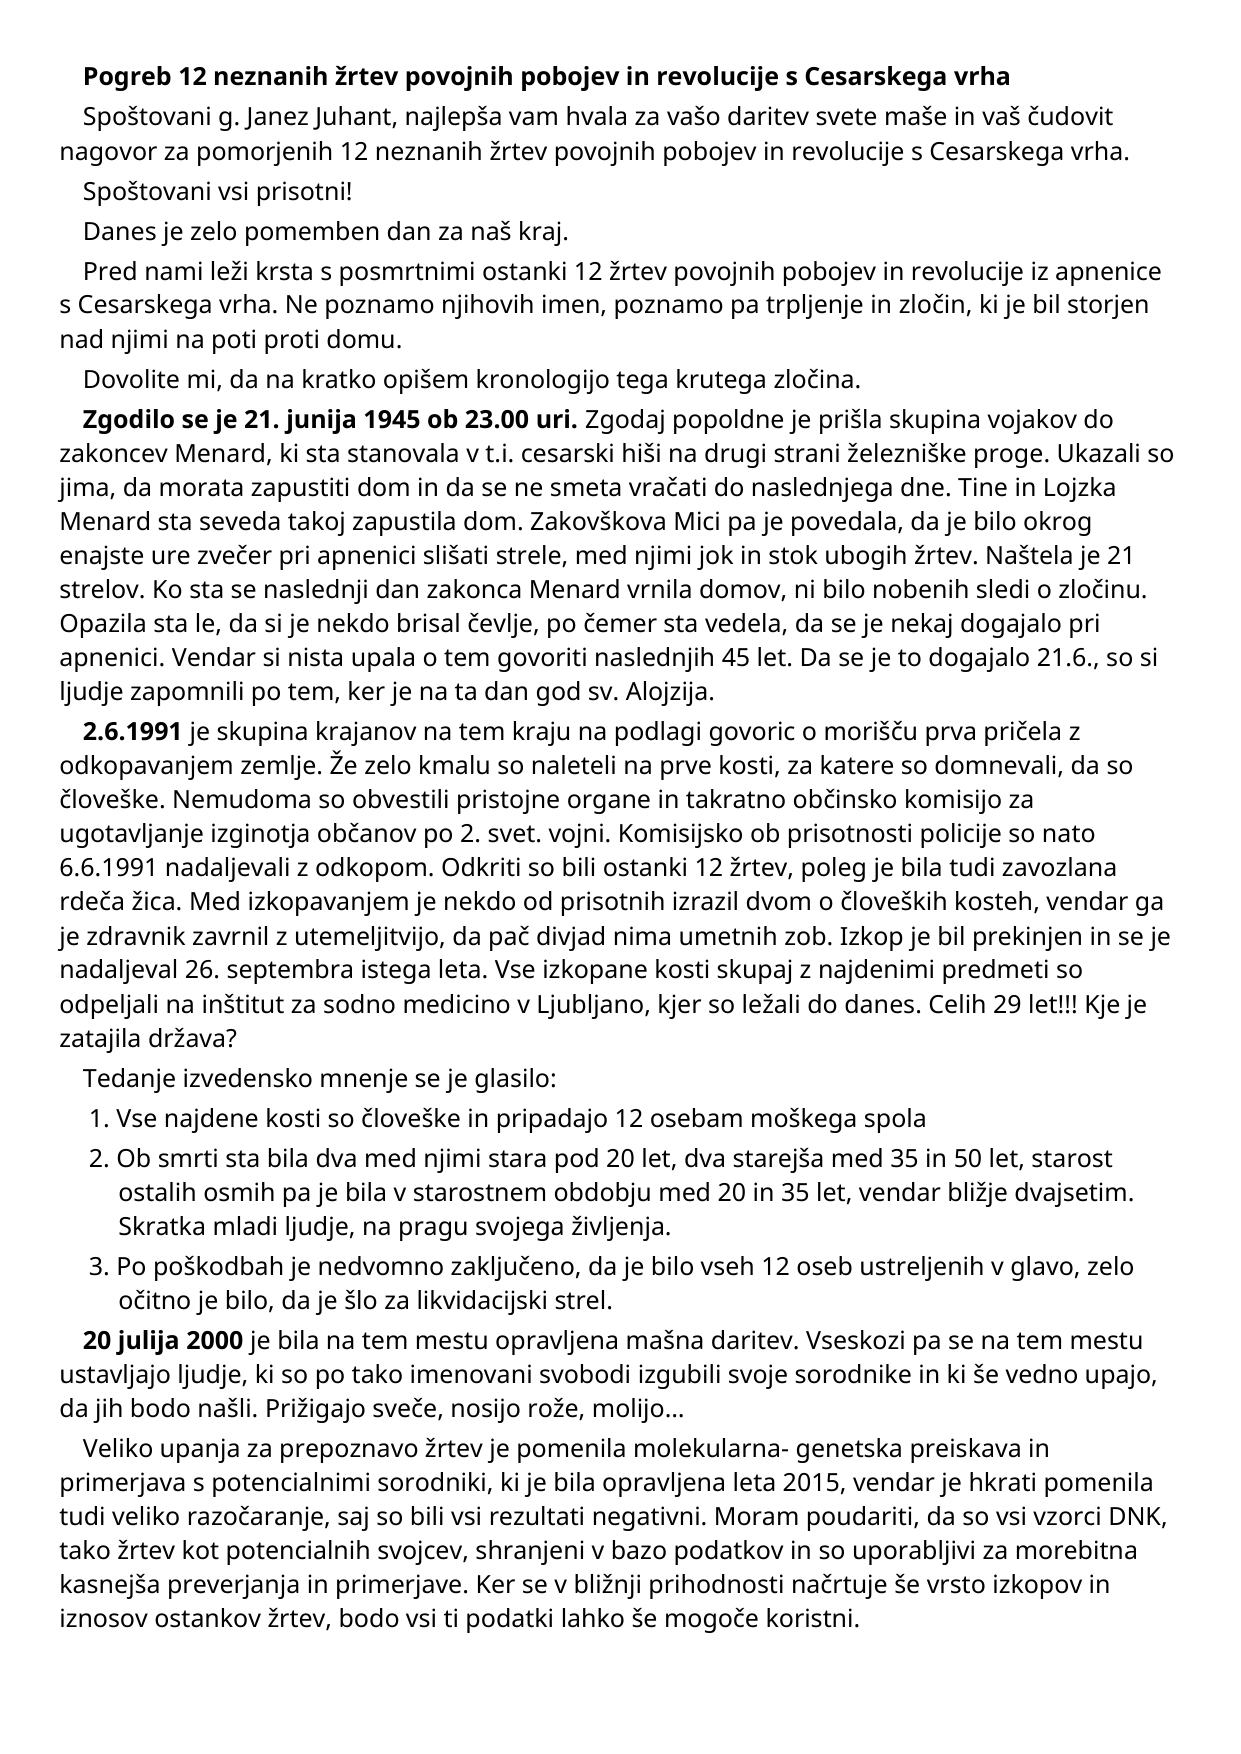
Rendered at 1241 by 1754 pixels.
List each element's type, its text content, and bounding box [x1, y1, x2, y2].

text 2. Ob smrti sta bila dva med njimi stara pod 20 let, dva starejša med 35 in 50 let, starost ostalih osmih pa je bila v starostnem obdobju med 20 in 35 let, vendar bližje dvajsetim. Skratka mladi ljudje, na pragu svojega življenja. [89, 1140, 1181, 1242]
text Pred nami leži krsta s posmrtnimi ostanki 12 žrtev povojnih pobojev in revolucije iz apnenice s Cesarskega vrha. Ne poznamo njihovih imen, poznamo pa trpljenje in zločin, ki je bil storjen nad njimi na poti proti domu. [59, 253, 1181, 355]
text 20 julija 2000 je bila na tem mestu opravljena mašna daritev. Vseskozi pa se na tem mestu ustavljajo ljudje, ki so po tako imenovani svobodi izgubili svoje sorodnike in ki še vedno upajo, da jih bodo našli. Prižigajo sveče, nosijo rože, molijo… [59, 1322, 1181, 1425]
text Tedanje izvedensko mnenje se je glasilo: [59, 1060, 1181, 1094]
text 2.6.1991 je skupina krajanov na tem kraju na podlagi govoric o morišču prva pričela z odkopavanjem zemlje. Že zelo kmalu so naleteli na prve kosti, za katere so domnevali, da so človeške. Nemudoma so obvestili pristojne organe in takratno občinsko komisijo za ugotavljanje izginotja občanov po 2. svet. vojni. Komisijsko ob prisotnosti policije so nato 6.6.1991 nadaljevali z odkopom. Odkriti so bili ostanki 12 žrtev, poleg je bila tudi zavozlana rdeča žica. Med izkopavanjem je nekdo od prisotnih izrazil dvom o človeških kosteh, vendar ga je zdravnik zavrnil z utemeljitvijo, da pač divjad nima umetnih zob. Izkop je bil prekinjen in se je nadaljeval 26. septembra istega leta. Vse izkopane kosti skupaj z najdenimi predmeti so odpeljali na inštitut za sodno medicino v Ljubljano, kjer so ležali do danes. Celih 29 let!!! Kje je zatajila država? [59, 714, 1181, 1054]
text Pogreb 12 neznanih žrtev povojnih pobojev in revolucije s Cesarskega vrha [59, 59, 1181, 93]
text 3. Po poškodbah je nedvomno zaključeno, da je bilo vseh 12 oseb ustreljenih v glavo, zelo očitno je bilo, da je šlo za likvidacijski strel. [89, 1248, 1181, 1317]
text Veliko upanja za prepoznavo žrtev je pomenila molekularna- genetska preiskava in primerjava s potencialnimi sorodniki, ki je bila opravljena leta 2015, vendar je hkrati pomenila tudi veliko razočaranje, saj so bili vsi rezultati negativni. Moram poudariti, da so vsi vzorci DNK, tako žrtev kot potencialnih svojcev, shranjeni v bazo podatkov in so uporabljivi za morebitna kasnejša preverjanja in primerjave. Ker se v bližnji prihodnosti načrtuje še vrsto izkopov in iznosov ostankov žrtev, bodo vsi ti podatki lahko še mogoče koristni. [59, 1431, 1181, 1635]
text Zgodilo se je 21. junija 1945 ob 23.00 uri. Zgodaj popoldne je prišla skupina vojakov do zakoncev Menard, ki sta stanovala v t.i. cesarski hiši na drugi strani železniške proge. Ukazali so jima, da morata zapustiti dom in da se ne smeta vračati do naslednjega dne. Tine in Lojzka Menard sta seveda takoj zapustila dom. Zakovškova Mici pa je povedala, da je bilo okrog enajste ure zvečer pri apnenici slišati strele, med njimi jok in stok ubogih žrtev. Naštela je 21 strelov. Ko sta se naslednji dan zakonca Menard vrnila domov, ni bilo nobenih sledi o zločinu. Opazila sta le, da si je nekdo brisal čevlje, po čemer sta vedela, da se je nekaj dogajalo pri apnenici. Vendar si nista upala o tem govoriti naslednjih 45 let. Da se je to dogajalo 21.6., so si ljudje zapomnili po tem, ker je na ta dan god sv. Alojzija. [59, 401, 1181, 708]
text 1. Vse najdene kosti so človeške in pripadajo 12 osebam moškega spola [89, 1100, 1181, 1134]
text Dovolite mi, da na kratko opišem kronologijo tega krutega zločina. [59, 361, 1181, 395]
text Danes je zelo pomemben dan za naš kraj. [59, 213, 1181, 247]
text Spoštovani g. Janez Juhant, najlepša vam hvala za vašo daritev svete maše in vaš čudovit nagovor za pomorjenih 12 neznanih žrtev povojnih pobojev in revolucije s Cesarskega vrha. [59, 99, 1181, 167]
text Spoštovani vsi prisotni! [59, 173, 1181, 207]
